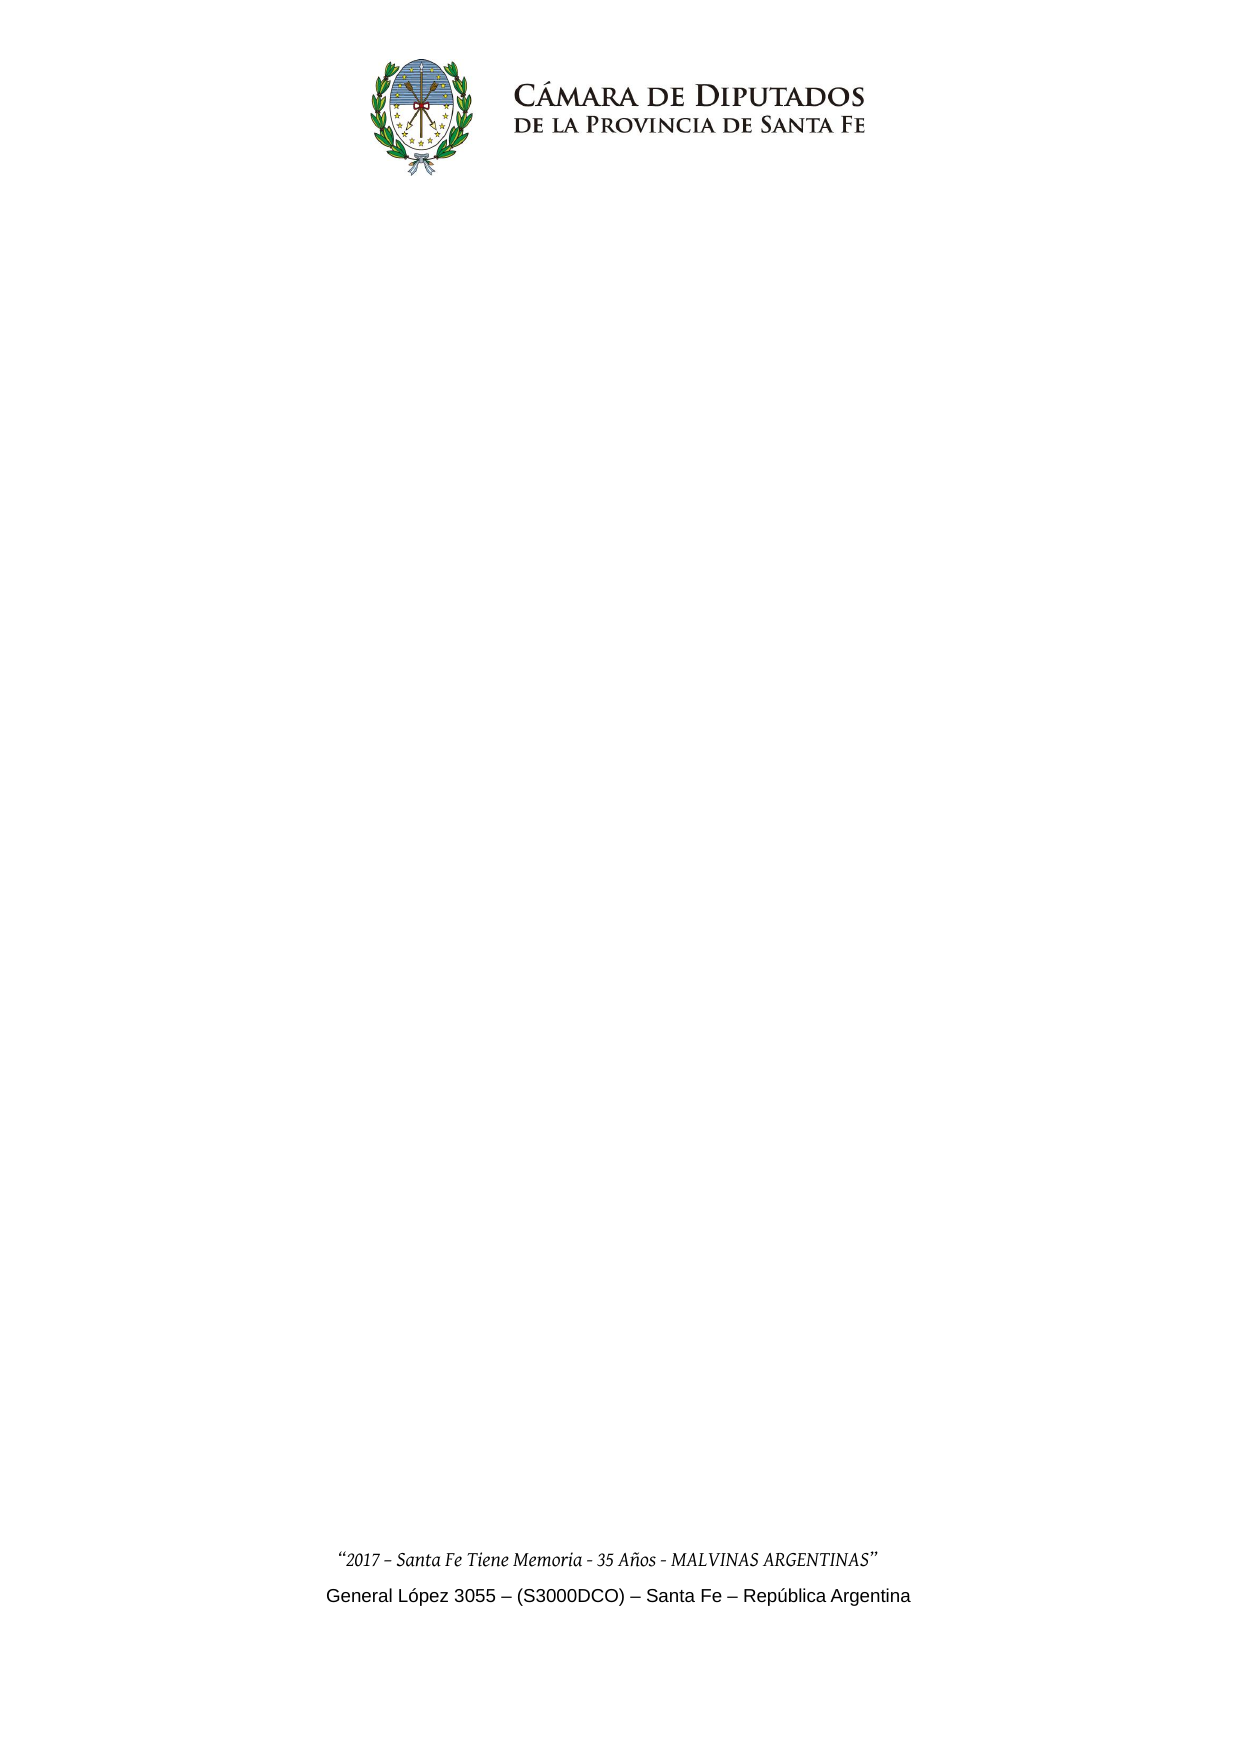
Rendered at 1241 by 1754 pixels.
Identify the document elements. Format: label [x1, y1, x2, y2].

picture [370, 59, 865, 180]
